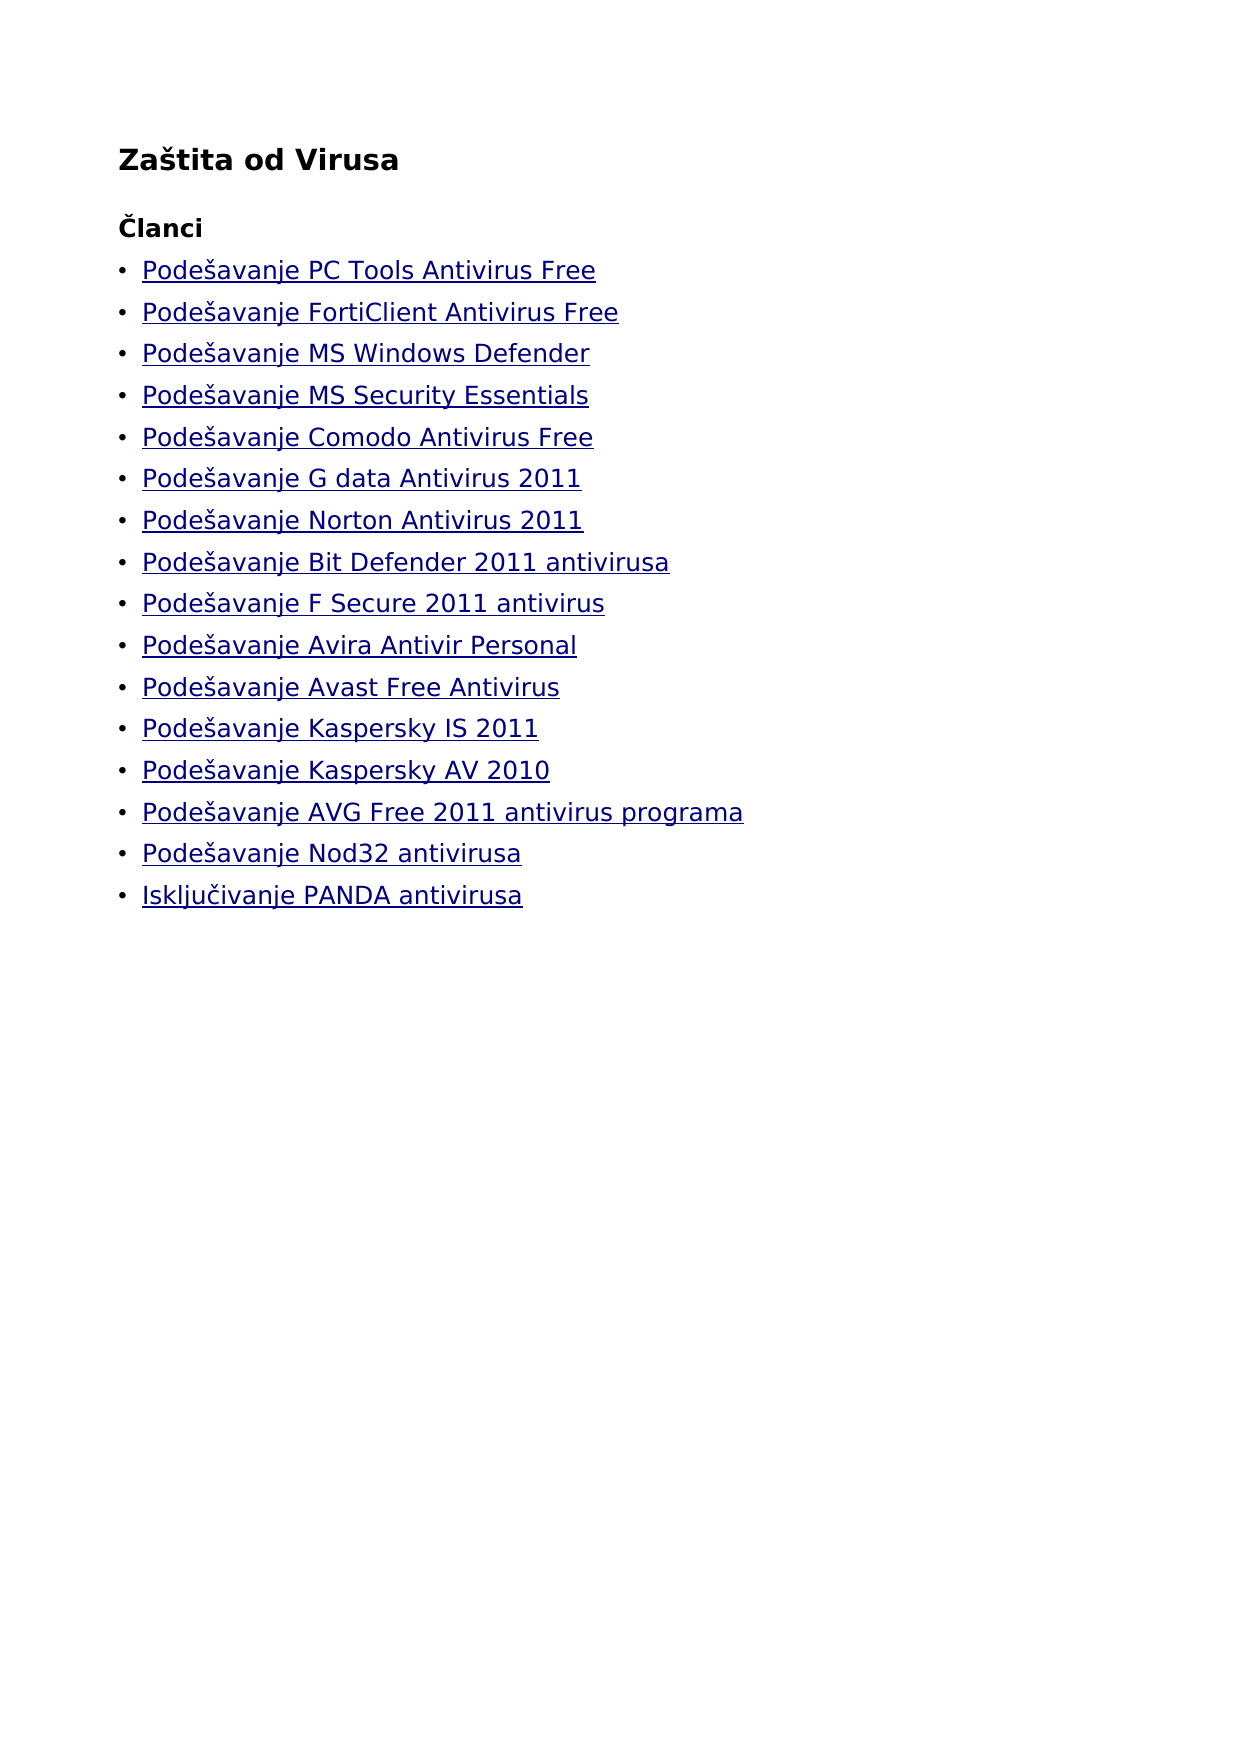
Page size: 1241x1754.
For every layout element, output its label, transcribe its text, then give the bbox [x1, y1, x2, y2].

list Podešavanje Kaspersky AV 2010 [118, 756, 1122, 785]
list Podešavanje Avast Free Antivirus [118, 673, 1122, 702]
list Podešavanje Bit Defender 2011 antivirusa [118, 548, 1122, 577]
list Podešavanje F Secure 2011 antivirus [118, 589, 1122, 619]
subtitle Članci [118, 214, 1122, 244]
list Isključivanje PANDA antivirusa [118, 881, 1122, 910]
list Podešavanje AVG Free 2011 antivirus programa [118, 798, 1122, 827]
list Podešavanje Kaspersky IS 2011 [118, 714, 1122, 744]
list Podešavanje Avira Antivir Personal [118, 631, 1122, 660]
subtitle Zaštita od Virusa [118, 143, 1122, 177]
list Podešavanje Comodo Antivirus Free [118, 423, 1122, 452]
list Podešavanje Nod32 antivirusa [118, 839, 1122, 869]
list Podešavanje FortiClient Antivirus Free [118, 298, 1122, 327]
list Podešavanje Norton Antivirus 2011 [118, 506, 1122, 535]
list Podešavanje G data Antivirus 2011 [118, 464, 1122, 494]
list Podešavanje MS Security Essentials [118, 381, 1122, 410]
list Podešavanje PC Tools Antivirus Free [118, 256, 1122, 285]
list Podešavanje MS Windows Defender [118, 339, 1122, 369]
